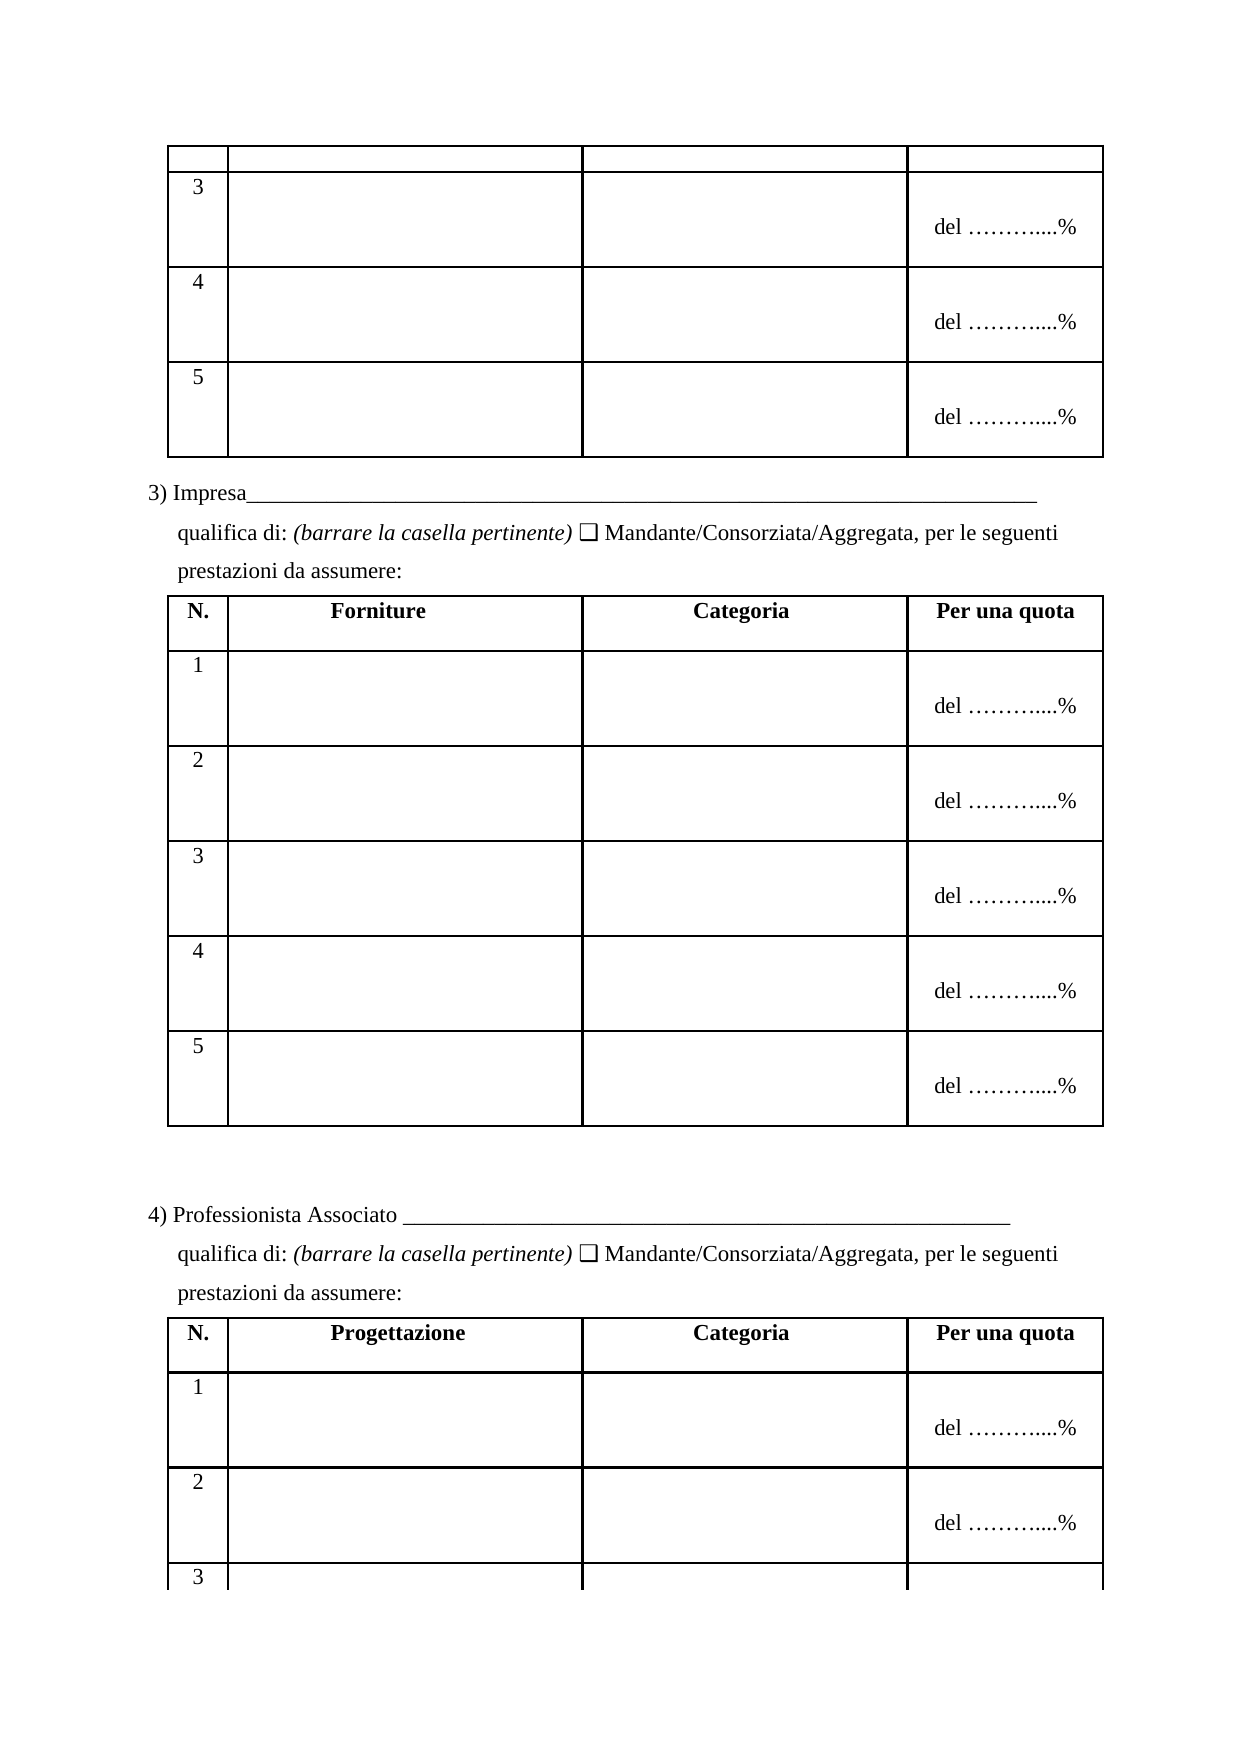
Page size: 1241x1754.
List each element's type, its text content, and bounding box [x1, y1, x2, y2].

table_header N. [169, 597, 227, 623]
table_cell 4 [169, 268, 227, 294]
table_cell [584, 1004, 906, 1030]
table_cell 3 [169, 842, 227, 868]
table_cell del ………....% [909, 868, 1102, 909]
table_cell del ………....% [909, 390, 1102, 430]
table_cell [169, 718, 227, 745]
table_cell [584, 240, 906, 266]
table_cell del ………....% [909, 964, 1102, 1004]
table_cell [584, 678, 906, 718]
table_cell [169, 1495, 227, 1535]
table_cell [169, 1345, 227, 1371]
table_cell [584, 1400, 906, 1440]
table_cell del ………....% [909, 1059, 1102, 1099]
table_cell [169, 335, 227, 361]
table_cell [584, 1374, 906, 1400]
table_cell del ………....% [909, 199, 1102, 240]
table_cell [584, 295, 906, 335]
table_cell [584, 335, 906, 361]
text qualifica di: (barrare la casella pertinente) ❑ Mandante/Consorziata/Aggregata, per le seguenti prestazioni da assumere: [177, 519, 1094, 583]
table_cell [229, 240, 581, 266]
table_cell [584, 773, 906, 813]
table_cell [584, 147, 906, 171]
table_cell [909, 1099, 1102, 1125]
table_cell [229, 335, 581, 361]
table_cell [229, 678, 581, 718]
table_cell [909, 1345, 1102, 1371]
table_cell [229, 173, 581, 199]
table_cell [229, 964, 581, 1004]
table_header Categoria [584, 1319, 906, 1345]
table_cell [169, 773, 227, 813]
table_cell [584, 1440, 906, 1466]
table_cell [229, 1099, 581, 1125]
table_cell [229, 842, 581, 868]
table_header Per una quota [909, 1319, 1102, 1345]
table_cell [909, 1535, 1102, 1562]
table_cell [584, 964, 906, 1004]
table_cell [584, 1032, 906, 1058]
table_cell [909, 430, 1102, 456]
table_cell [169, 964, 227, 1004]
table_cell [229, 1495, 581, 1535]
table_cell [584, 199, 906, 240]
table_cell [169, 1059, 227, 1099]
table_cell [909, 909, 1102, 935]
table_cell [229, 268, 581, 294]
table_cell [229, 623, 581, 650]
table_cell [584, 1564, 906, 1590]
text 4) Professionista Associato _____________________________________________________ [148, 1201, 1094, 1227]
table_cell [229, 1345, 581, 1371]
text 3) Impresa_____________________________________________________________________ [148, 479, 1094, 505]
table_cell [909, 147, 1102, 171]
table_cell [909, 747, 1102, 773]
table_cell [169, 295, 227, 335]
table_cell [909, 1440, 1102, 1466]
table_cell [229, 147, 581, 171]
table_cell [169, 390, 227, 430]
table_header Progettazione [229, 1319, 581, 1345]
table_cell [909, 1004, 1102, 1030]
table_cell [584, 1535, 906, 1562]
table_cell [169, 678, 227, 718]
table_cell 5 [169, 363, 227, 389]
table_cell [169, 868, 227, 909]
table_cell [229, 199, 581, 240]
table_cell [229, 295, 581, 335]
table_cell [229, 718, 581, 745]
table_cell 2 [169, 747, 227, 773]
table_cell [229, 652, 581, 678]
table_cell [584, 390, 906, 430]
table_cell [584, 747, 906, 773]
table_cell [584, 1495, 906, 1535]
table_cell del ………....% [909, 773, 1102, 813]
table_cell [584, 1099, 906, 1125]
table_cell [169, 430, 227, 456]
table_cell 4 [169, 937, 227, 963]
table_cell [169, 1535, 227, 1562]
table_cell [584, 842, 906, 868]
table_cell [229, 773, 581, 813]
table_cell [584, 363, 906, 389]
table_cell [229, 1564, 581, 1590]
table_cell [909, 814, 1102, 840]
table_cell [229, 868, 581, 909]
table_cell [584, 173, 906, 199]
table_cell 2 [169, 1469, 227, 1495]
table_cell [229, 747, 581, 773]
table_cell [229, 814, 581, 840]
table_cell del ………....% [909, 295, 1102, 335]
table_cell [169, 199, 227, 240]
table_cell [909, 718, 1102, 745]
table_cell [229, 1004, 581, 1030]
table_cell [169, 909, 227, 935]
table_cell [229, 937, 581, 963]
table_cell [229, 909, 581, 935]
table_cell [584, 814, 906, 840]
table_cell [584, 430, 906, 456]
table_cell [909, 363, 1102, 389]
table_header Per una quota [909, 597, 1102, 623]
table_cell [229, 1032, 581, 1058]
table_cell [584, 268, 906, 294]
table_header N. [169, 1319, 227, 1345]
table_cell [909, 652, 1102, 678]
table_cell [909, 1032, 1102, 1058]
table_cell [909, 937, 1102, 963]
table_cell [169, 1004, 227, 1030]
table_cell 1 [169, 652, 227, 678]
table_cell [169, 147, 227, 171]
table_cell [909, 268, 1102, 294]
table_cell [229, 1440, 581, 1466]
table_cell [169, 240, 227, 266]
table_cell 5 [169, 1032, 227, 1058]
table_cell [229, 390, 581, 430]
table_cell del ………....% [909, 1495, 1102, 1535]
table_cell [169, 1099, 227, 1125]
table_cell [584, 718, 906, 745]
table_cell [584, 623, 906, 650]
table_cell [584, 1059, 906, 1099]
table_cell [909, 1374, 1102, 1400]
table_cell [229, 1374, 581, 1400]
table_cell [584, 1345, 906, 1371]
table_cell [169, 1400, 227, 1440]
table_header Categoria [584, 597, 906, 623]
table_cell [584, 652, 906, 678]
table_cell [229, 1400, 581, 1440]
table_cell [909, 623, 1102, 650]
table_cell del ………....% [909, 1400, 1102, 1440]
table_cell 3 [169, 173, 227, 199]
table_cell [909, 240, 1102, 266]
table_cell [229, 1059, 581, 1099]
table_cell [909, 1469, 1102, 1495]
table_cell [909, 173, 1102, 199]
table_cell [584, 937, 906, 963]
table_cell 3 [169, 1564, 227, 1590]
table_cell [229, 1535, 581, 1562]
table_cell del ………....% [909, 678, 1102, 718]
table_cell [229, 363, 581, 389]
table_cell [584, 909, 906, 935]
table_cell [229, 1469, 581, 1495]
table_cell [584, 868, 906, 909]
table_cell [169, 623, 227, 650]
table_cell [169, 1440, 227, 1466]
table_header Forniture [229, 597, 581, 623]
table_cell [169, 814, 227, 840]
table_cell [909, 842, 1102, 868]
table_cell 1 [169, 1374, 227, 1400]
table_cell [584, 1469, 906, 1495]
table_cell [229, 430, 581, 456]
table_cell [909, 1564, 1102, 1590]
table_cell [909, 335, 1102, 361]
text qualifica di: (barrare la casella pertinente) ❑ Mandante/Consorziata/Aggregata, per le seguenti prestazioni da assumere: [177, 1240, 1094, 1305]
